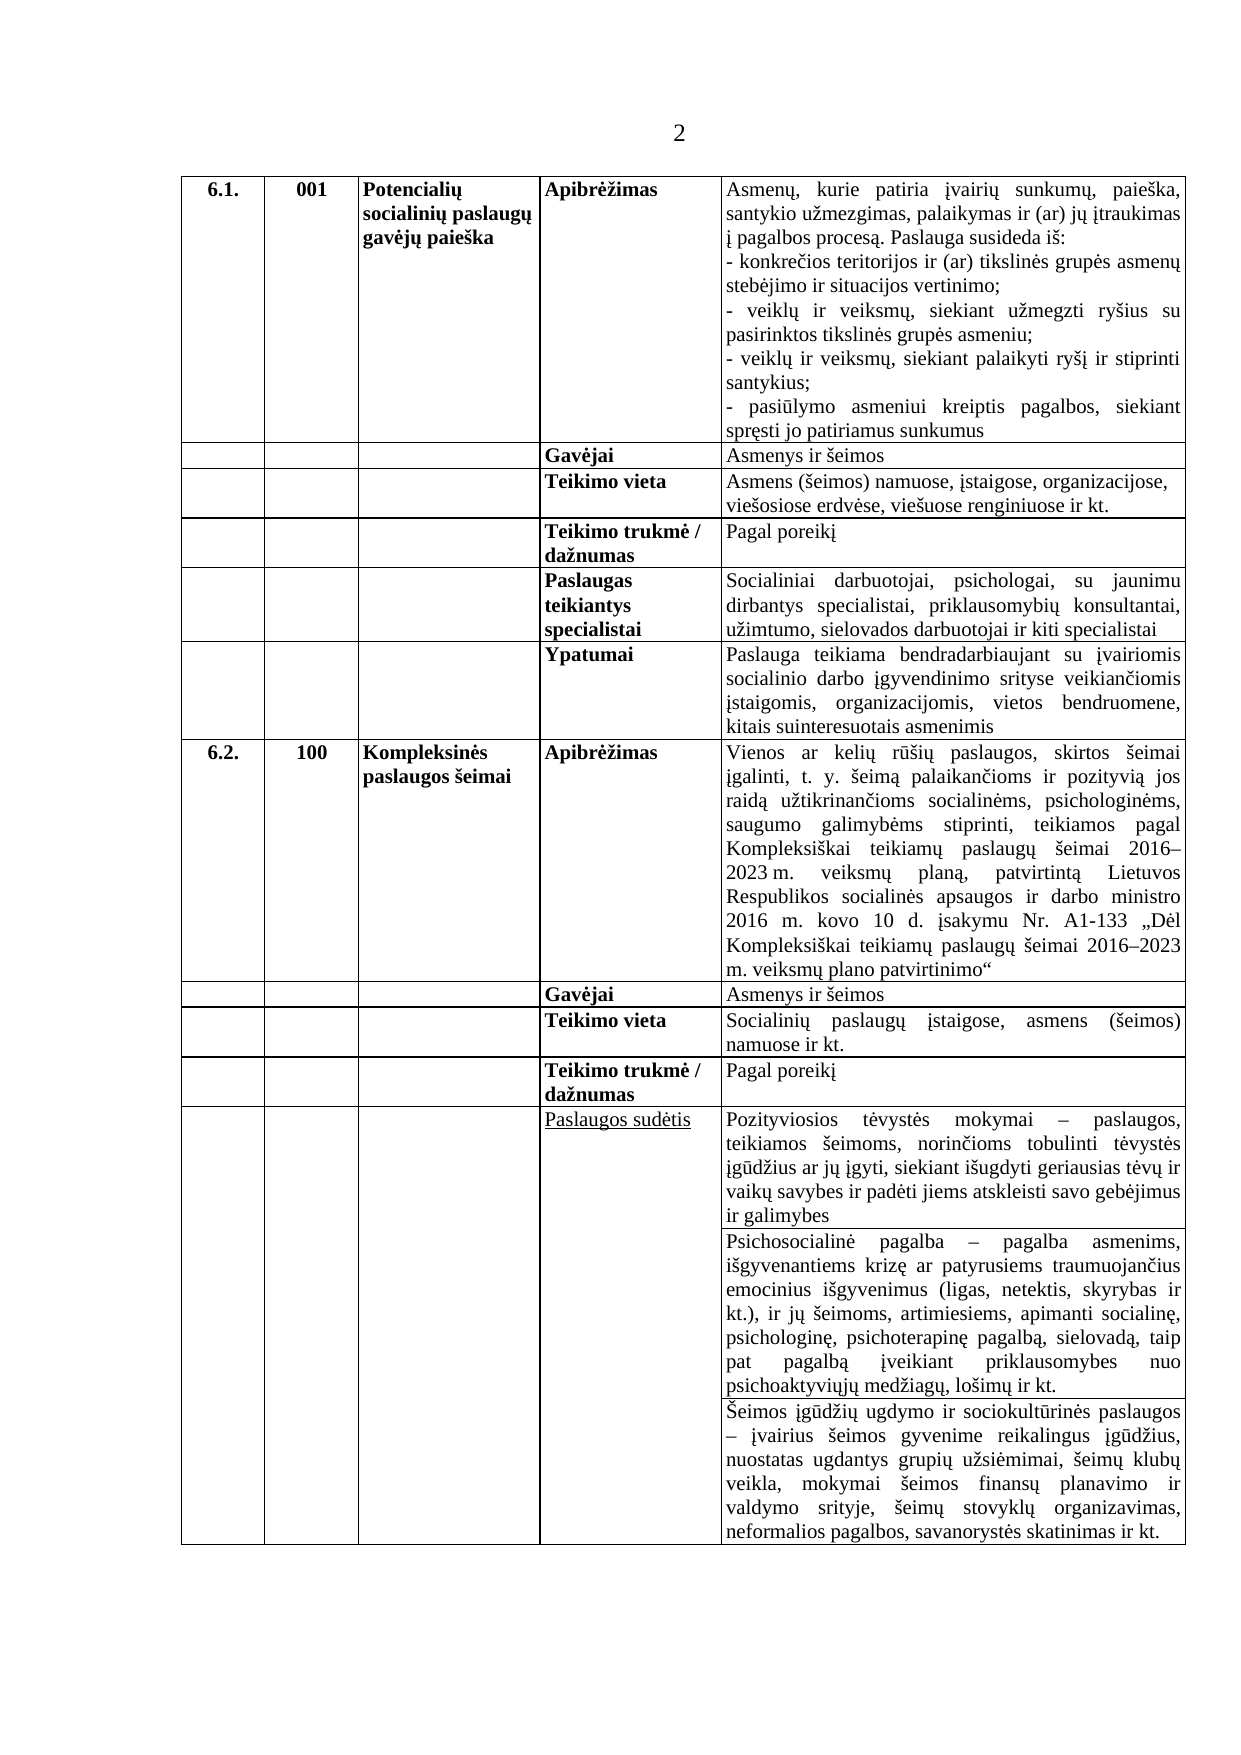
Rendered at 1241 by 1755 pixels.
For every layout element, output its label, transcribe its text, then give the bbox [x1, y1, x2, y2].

table_cell 6.1. [182, 177, 264, 442]
table_cell [359, 1107, 539, 1543]
table_cell Gavėjai [541, 443, 721, 467]
table_cell Paslaugos sudėtis [541, 1107, 721, 1543]
table_cell [359, 469, 539, 517]
table_cell [359, 1008, 539, 1056]
table_cell Kompleksinės paslaugos šeimai [359, 740, 539, 981]
table_cell 6.2. [182, 740, 264, 981]
table_cell [265, 469, 358, 517]
table_cell Psichosocialinė pagalba – pagalba asmenims, išgyvenantiems krizę ar patyrusiems traumuojančius emocinius išgyvenimus (ligas, netektis, skyrybas ir kt.), ir jų šeimoms, artimiesiems, apimanti socialinę, psichologinę, psichoterapinę pagalbą, sielovadą, taip pat pagalbą įveikiant priklausomybes nuo psichoaktyviųjų medžiagų, lošimų ir kt. [722, 1229, 1185, 1397]
table_cell Paslauga teikiama bendradarbiaujant su įvairiomis socialinio darbo įgyvendinimo srityse veikiančiomis įstaigomis, organizacijomis, vietos bendruomene, kitais suinteresuotais asmenimis [722, 642, 1185, 738]
table_cell Vienos ar kelių rūšių paslaugos, skirtos šeimai įgalinti, t. y. šeimą palaikančioms ir pozityvią jos raidą užtikrinančioms socialinėms, psichologinėms, saugumo galimybėms stiprinti, teikiamos pagal Kompleksiškai teikiamų paslaugų šeimai 2016–2023 m. veiksmų planą, patvirtintą Lietuvos Respublikos socialinės apsaugos ir darbo ministro 2016 m. kovo 10 d. įsakymu Nr. A1-133 „Dėl Kompleksiškai teikiamų paslaugų šeimai 2016–2023 m. veiksmų plano patvirtinimo“ [722, 740, 1185, 981]
table_cell [182, 519, 264, 567]
table_cell Pagal poreikį [722, 519, 1185, 567]
table_cell [182, 568, 264, 641]
table_cell 001 [265, 177, 358, 442]
table_cell [265, 1008, 358, 1056]
table_cell [265, 642, 358, 738]
table_cell Pozityviosios tėvystės mokymai – paslaugos, teikiamos šeimoms, norinčioms tobulinti tėvystės įgūdžius ar jų įgyti, siekiant išugdyti geriausias tėvų ir vaikų savybes ir padėti jiems atskleisti savo gebėjimus ir galimybes [722, 1107, 1185, 1227]
table_cell [182, 469, 264, 517]
table_cell 100 [265, 740, 358, 981]
table_cell [359, 642, 539, 738]
table_cell Apibrėžimas [541, 177, 721, 442]
table_cell [265, 568, 358, 641]
table_cell Gavėjai [541, 982, 721, 1006]
table_cell Teikimo vieta [541, 469, 721, 517]
table_cell Asmenys ir šeimos [722, 982, 1185, 1006]
table_cell [359, 982, 539, 1006]
table_cell [182, 443, 264, 467]
table_cell Socialinių paslaugų įstaigose, asmens (šeimos) namuose ir kt. [722, 1008, 1185, 1056]
table_cell [265, 1058, 358, 1106]
table_cell [359, 443, 539, 467]
table_cell [182, 982, 264, 1006]
table_cell [265, 982, 358, 1006]
table_cell Teikimo vieta [541, 1008, 721, 1056]
table_cell [359, 1058, 539, 1106]
table_cell [265, 519, 358, 567]
table_cell Teikimo trukmė / dažnumas [541, 519, 721, 567]
table_cell [182, 1008, 264, 1056]
table_cell Teikimo trukmė / dažnumas [541, 1058, 721, 1106]
table_cell Paslaugas teikiantys specialistai [541, 568, 721, 641]
table_cell [359, 568, 539, 641]
table_cell Potencialių socialinių paslaugų gavėjų paieška [359, 177, 539, 442]
table_cell [182, 642, 264, 738]
table_cell [265, 1107, 358, 1543]
table_cell [265, 443, 358, 467]
table_cell [359, 519, 539, 567]
table_cell [182, 1058, 264, 1106]
table_cell Asmenys ir šeimos [722, 443, 1185, 467]
table_cell Ypatumai [541, 642, 721, 738]
table_cell Pagal poreikį [722, 1058, 1185, 1106]
table_cell Šeimos įgūdžių ugdymo ir sociokultūrinės paslaugos – įvairius šeimos gyvenime reikalingus įgūdžius, nuostatas ugdantys grupių užsiėmimai, šeimų klubų veikla, mokymai šeimos finansų planavimo ir valdymo srityje, šeimų stovyklų organizavimas, neformalios pagalbos, savanorystės skatinimas ir kt. [722, 1399, 1185, 1543]
table_cell [182, 1107, 264, 1543]
table_cell Socialiniai darbuotojai, psichologai, su jaunimu dirbantys specialistai, priklausomybių konsultantai, užimtumo, sielovados darbuotojai ir kiti specialistai [722, 568, 1185, 641]
table_cell Asmenų, kurie patiria įvairių sunkumų, paieška, santykio užmezgimas, palaikymas ir (ar) jų įtraukimas į pagalbos procesą. Paslauga susideda iš: - konkrečios teritorijos ir (ar) tikslinės grupės asmenų stebėjimo ir situacijos vertinimo; - veiklų ir veiksmų, siekiant užmegzti ryšius su pasirinktos tikslinės grupės asmeniu; - veiklų ir veiksmų, siekiant palaikyti ryšį ir stiprinti santykius; - pasiūlymo asmeniui kreiptis pagalbos, siekiant spręsti jo patiriamus sunkumus [722, 177, 1185, 442]
table_cell Apibrėžimas [541, 740, 721, 981]
table_cell Asmens (šeimos) namuose, įstaigose, organizacijose, viešosiose erdvėse, viešuose renginiuose ir kt. [722, 469, 1185, 517]
